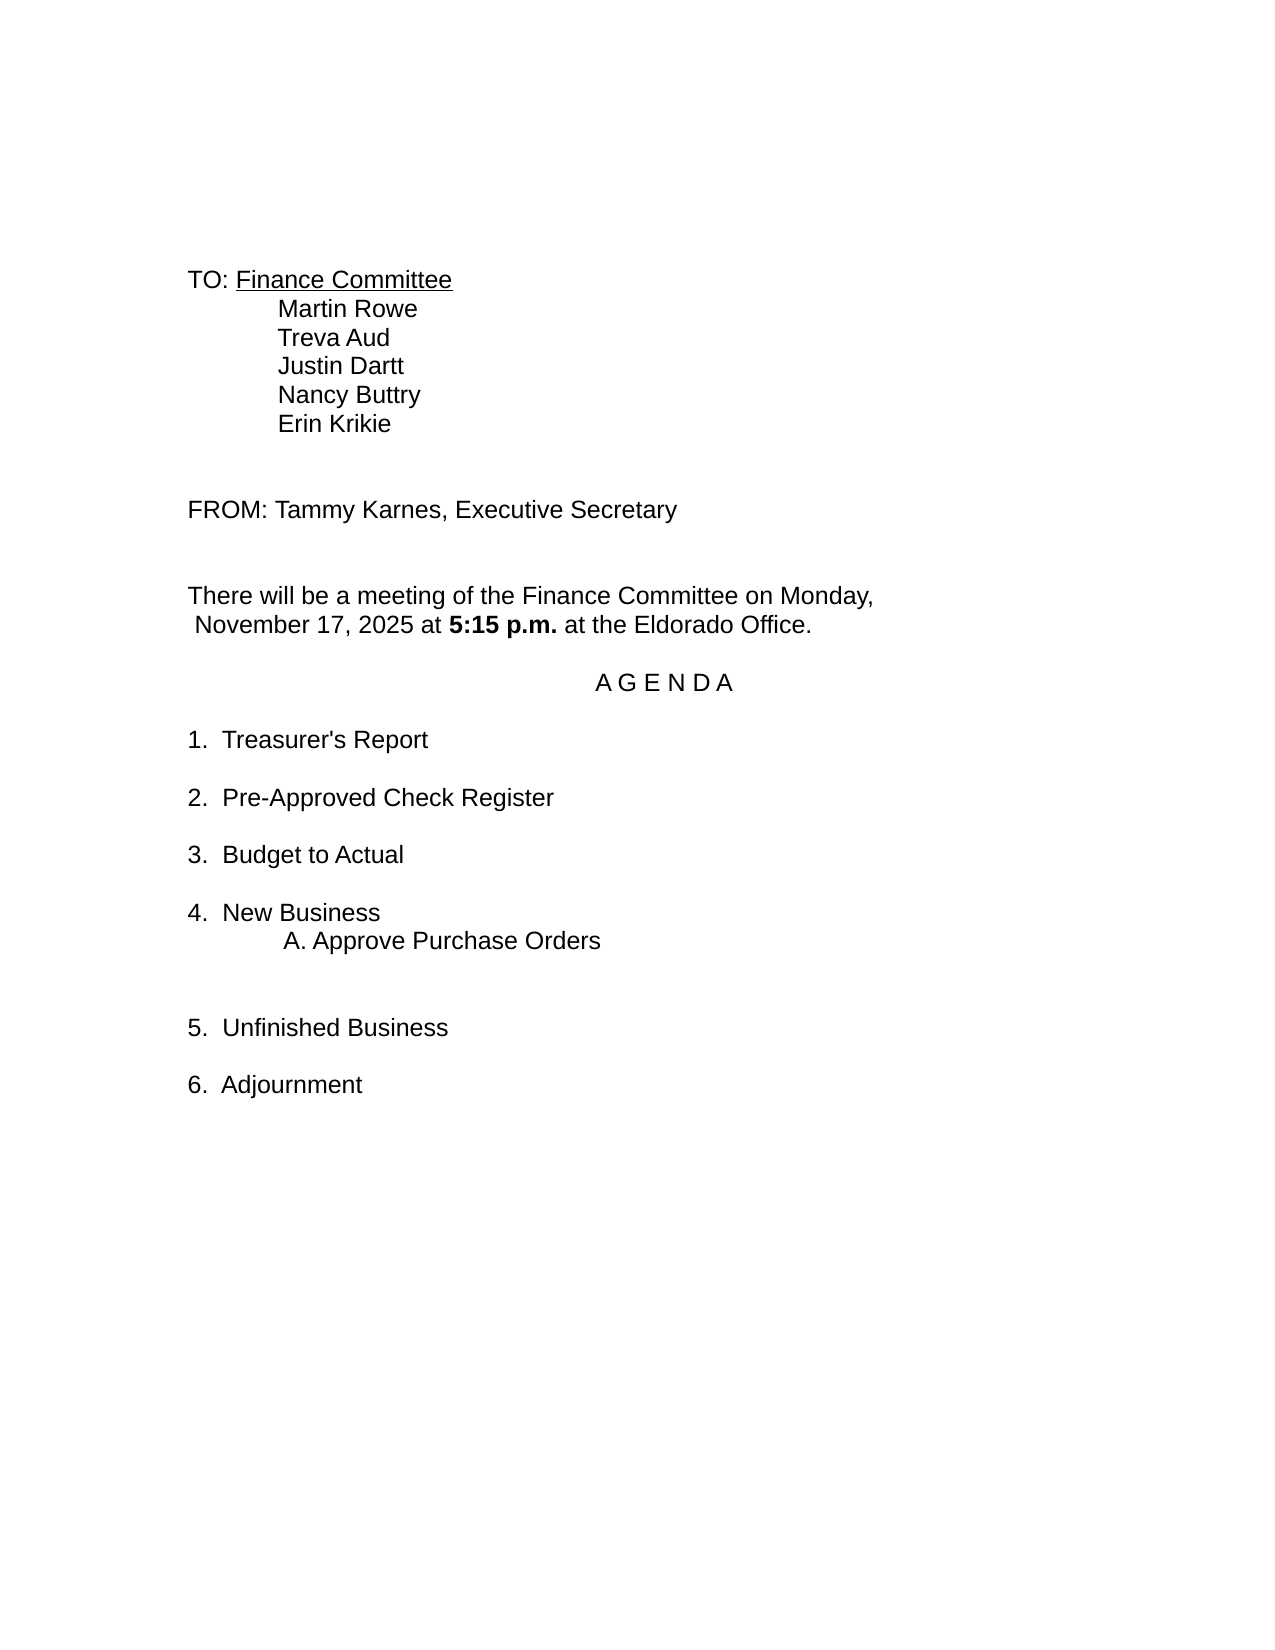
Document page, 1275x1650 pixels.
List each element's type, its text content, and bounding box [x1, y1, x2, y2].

text TO: Finance Committee [187, 265, 1087, 294]
text 6. Adjournment [187, 1070, 1087, 1099]
text November 17, 2025 at 5:15 p.m. at the Eldorado Office. [187, 610, 1087, 639]
text Erin Krikie [187, 409, 1087, 437]
text 5. Unfinished Business [187, 1012, 1087, 1041]
text Justin Dartt [187, 351, 1087, 380]
text 1. Treasurer's Report [187, 725, 1087, 754]
text There will be a meeting of the Finance Committee on Monday, [187, 581, 1087, 610]
text Nancy Buttry [187, 380, 1087, 409]
text FROM: Tammy Karnes, Executive Secretary [187, 495, 1087, 524]
text 3. Budget to Actual [187, 840, 1087, 869]
text Martin Rowe [187, 294, 1087, 322]
text A G E N D A [187, 667, 1087, 696]
text 2. Pre-Approved Check Register [187, 782, 1087, 811]
text Treva Aud [187, 322, 1087, 351]
text A. Approve Purchase Orders [187, 926, 1087, 955]
text 4. New Business [187, 897, 1087, 926]
